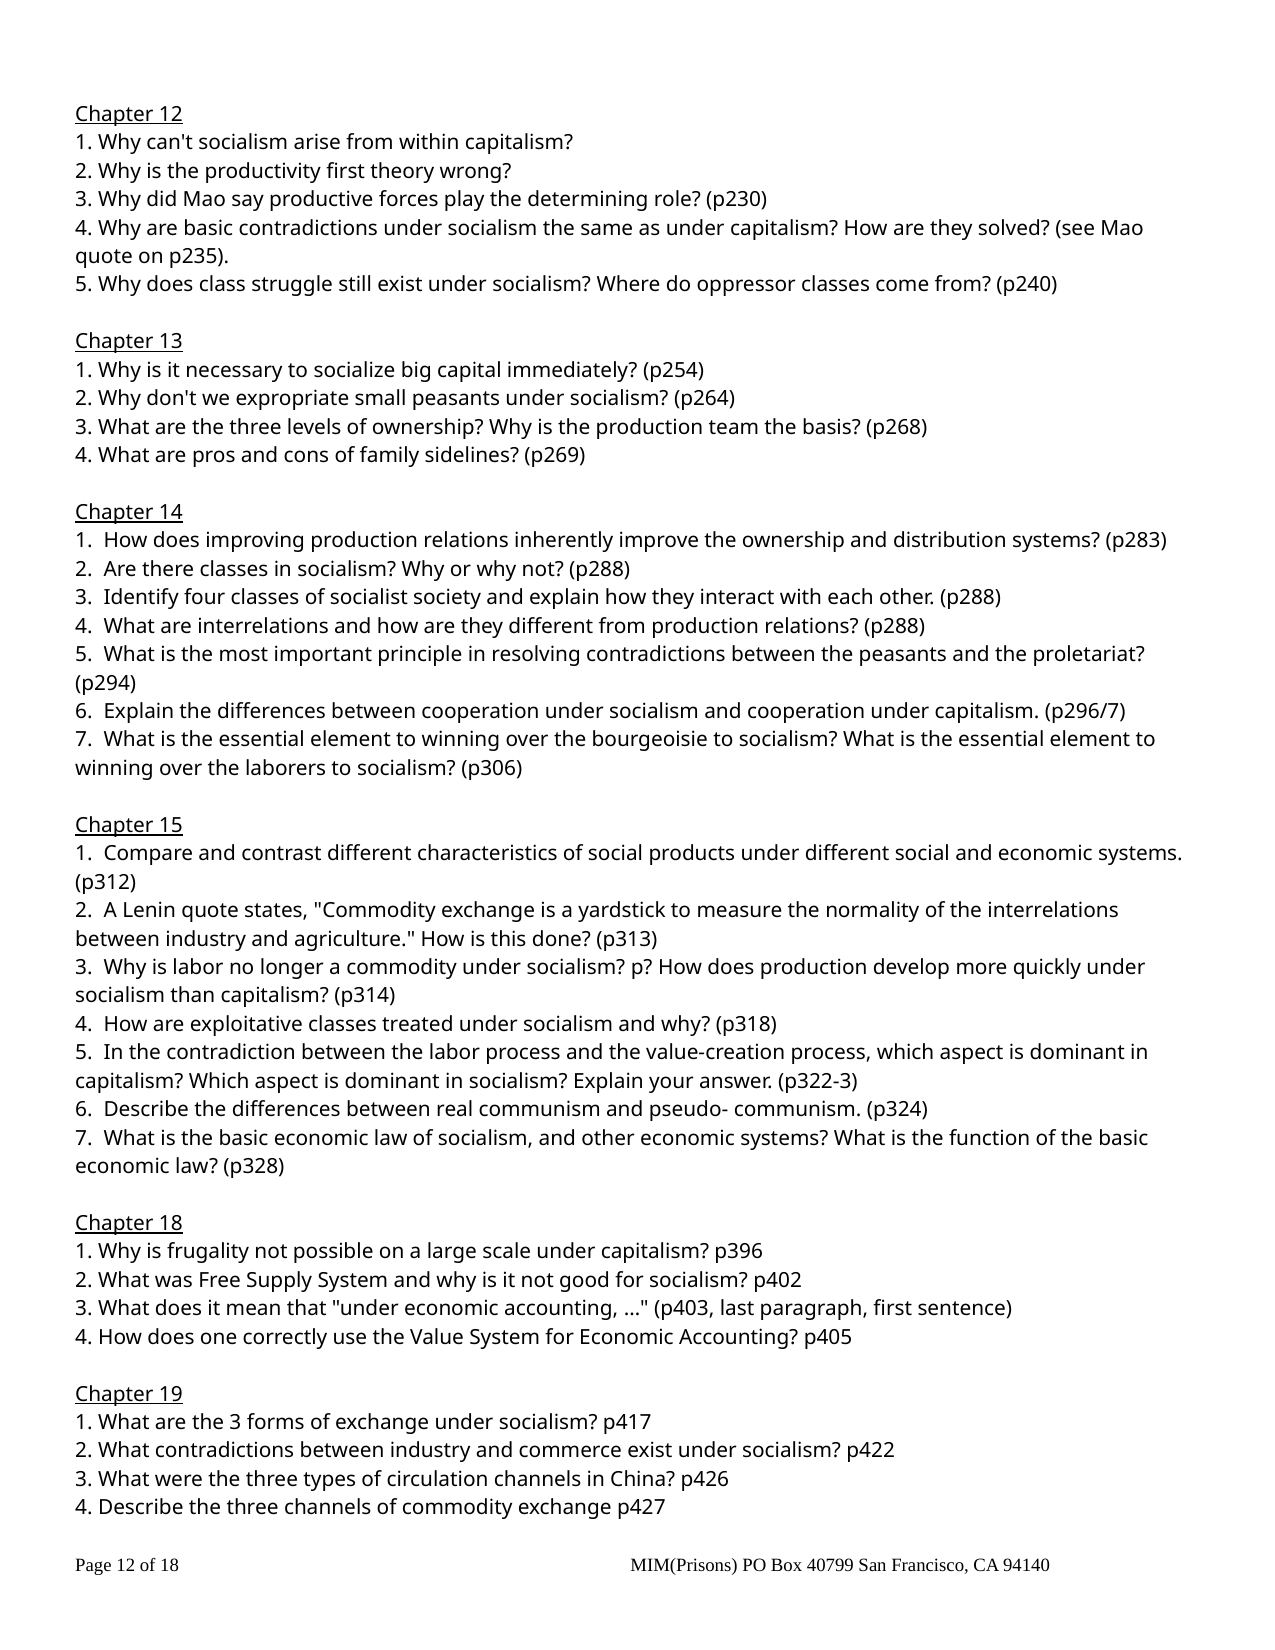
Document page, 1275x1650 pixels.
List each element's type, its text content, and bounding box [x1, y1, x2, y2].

text 2. What was Free Supply System and why is it not good for socialism? p402 [75, 1265, 1200, 1293]
text 5. What is the most important principle in resolving contradictions between the peasants and the proletariat? (p294) [75, 639, 1200, 696]
text 3. What are the three levels of ownership? Why is the production team the basis? (p268) [75, 412, 1200, 440]
text 4. How does one correctly use the Value System for Economic Accounting? p405 [75, 1322, 1200, 1350]
text 3. Why did Mao say productive forces play the determining role? (p230) [75, 184, 1200, 213]
text 2. Why don't we expropriate small peasants under socialism? (p264) [75, 383, 1200, 412]
text 2. Are there classes in socialism? Why or why not? (p288) [75, 554, 1200, 582]
text 1. Why can't socialism arise from within capitalism? [75, 127, 1200, 156]
text 2. Why is the productivity first theory wrong? [75, 156, 1200, 184]
text Chapter 12 [75, 99, 1200, 127]
text 3. What were the three types of circulation channels in China? p426 [75, 1464, 1200, 1492]
text 2. A Lenin quote states, "Commodity exchange is a yardstick to measure the normality of the interrelations between industry and agriculture." How is this done? (p313) [75, 895, 1200, 952]
text 1. How does improving production relations inherently improve the ownership and distribution systems? (p283) [75, 526, 1200, 554]
text 1. Why is it necessary to socialize big capital immediately? (p254) [75, 355, 1200, 383]
text Chapter 14 [75, 497, 1200, 526]
text 6. Describe the differences between real communism and pseudo- communism. (p324) [75, 1094, 1200, 1123]
text 5. Why does class struggle still exist under socialism? Where do oppressor classes come from? (p240) [75, 269, 1200, 298]
text 3. Why is labor no longer a commodity under socialism? p? How does production develop more quickly under socialism than capitalism? (p314) [75, 952, 1200, 1009]
text 4. What are interrelations and how are they different from production relations? (p288) [75, 611, 1200, 639]
text Chapter 15 [75, 810, 1200, 838]
text 1. What are the 3 forms of exchange under socialism? p417 [75, 1407, 1200, 1436]
text Chapter 18 [75, 1208, 1200, 1236]
text 6. Explain the differences between cooperation under socialism and cooperation under capitalism. (p296/7) [75, 696, 1200, 724]
text Chapter 19 [75, 1379, 1200, 1407]
text 3. Identify four classes of socialist society and explain how they interact with each other. (p288) [75, 582, 1200, 611]
text 5. In the contradiction between the labor process and the value-creation process, which aspect is dominant in capitalism? Which aspect is dominant in socialism? Explain your answer. (p322-3) [75, 1037, 1200, 1094]
text 4. How are exploitative classes treated under socialism and why? (p318) [75, 1009, 1200, 1037]
text 4. Describe the three channels of commodity exchange p427 [75, 1492, 1200, 1521]
text 3. What does it mean that "under economic accounting, …" (p403, last paragraph, first sentence) [75, 1293, 1200, 1322]
text 7. What is the basic economic law of socialism, and other economic systems? What is the function of the basic economic law? (p328) [75, 1123, 1200, 1179]
text Chapter 13 [75, 326, 1200, 355]
text 2. What contradictions between industry and commerce exist under socialism? p422 [75, 1436, 1200, 1464]
text 1. Why is frugality not possible on a large scale under capitalism? p396 [75, 1236, 1200, 1265]
text 1. Compare and contrast different characteristics of social products under different social and economic systems. (p312) [75, 838, 1200, 895]
text 4. Why are basic contradictions under socialism the same as under capitalism? How are they solved? (see Mao quote on p235). [75, 213, 1200, 269]
text 7. What is the essential element to winning over the bourgeoisie to socialism? What is the essential element to winning over the laborers to socialism? (p306) [75, 724, 1200, 781]
text 4. What are pros and cons of family sidelines? (p269) [75, 440, 1200, 469]
